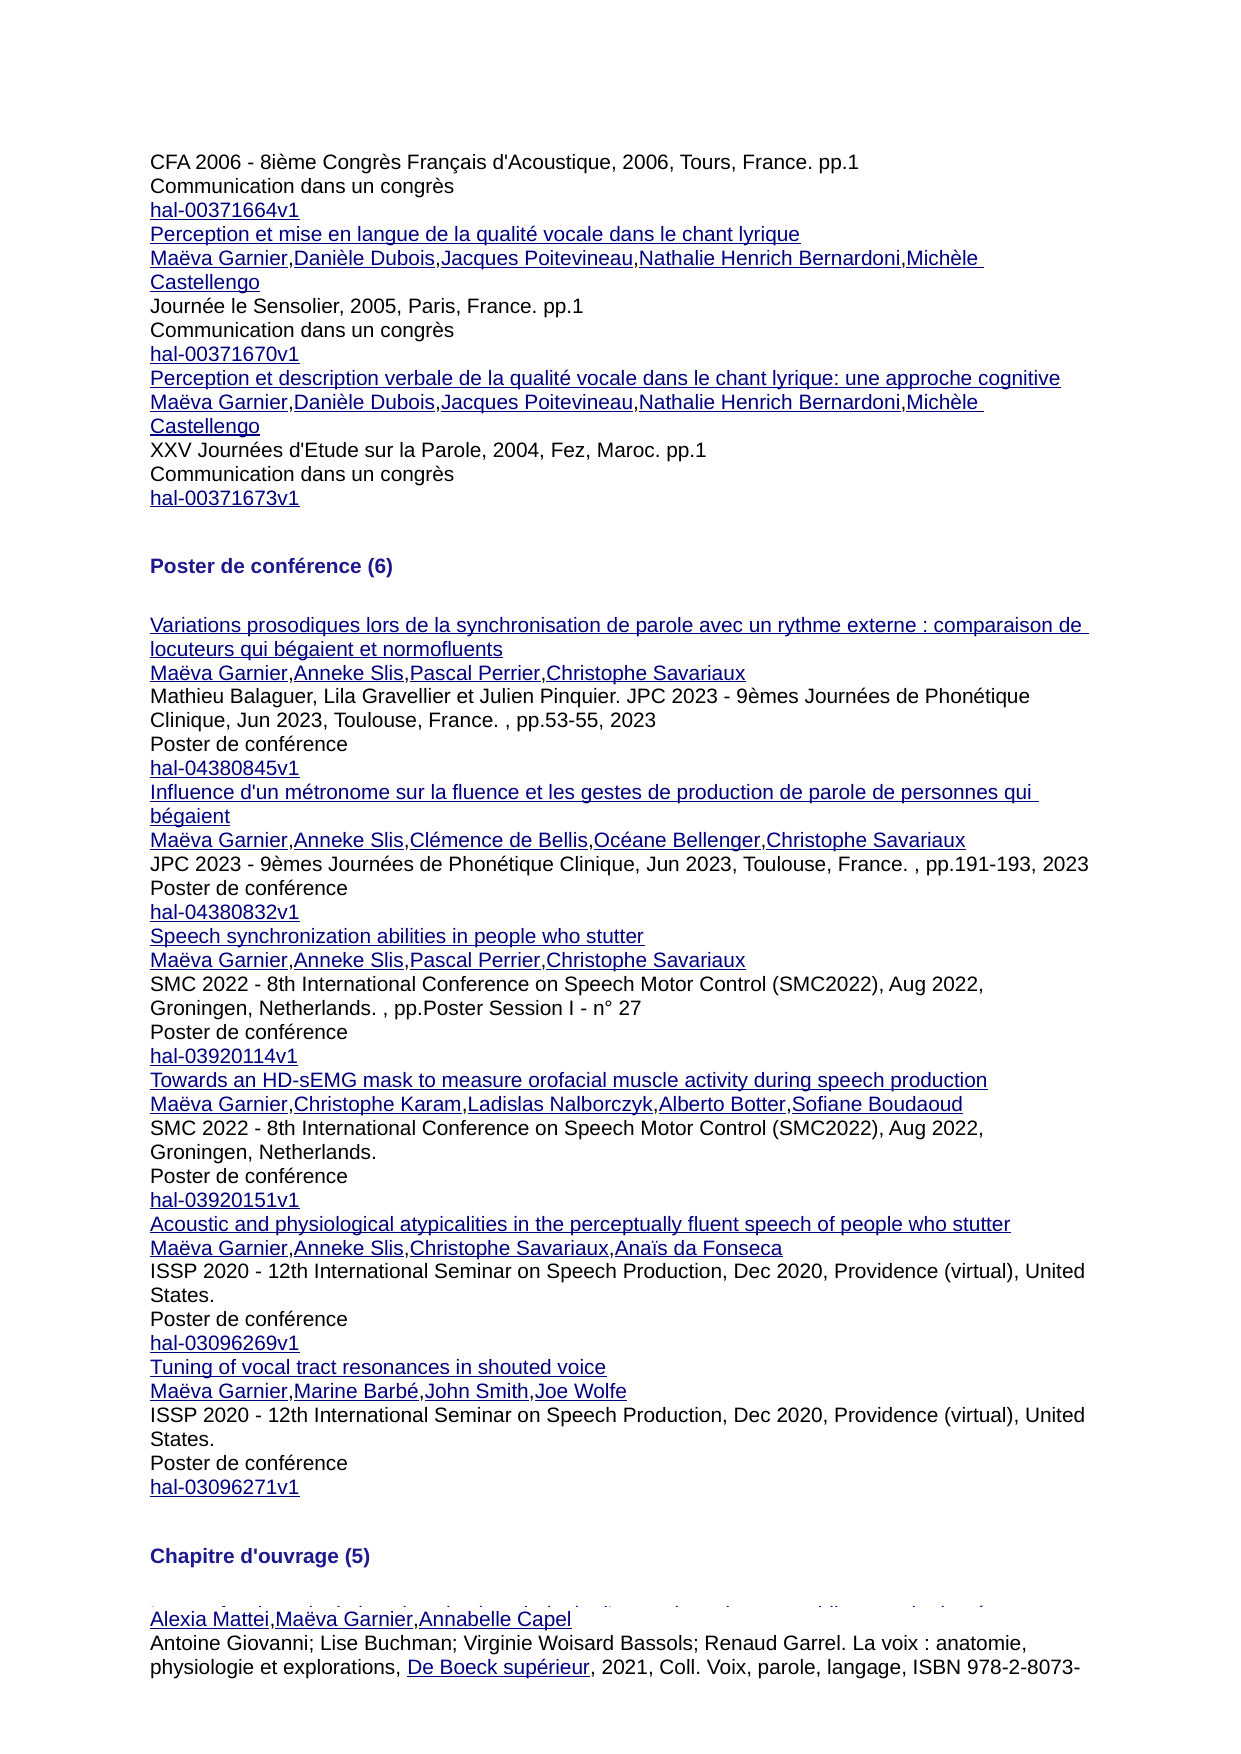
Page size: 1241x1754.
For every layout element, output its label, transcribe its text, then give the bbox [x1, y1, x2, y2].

table_cell Perception et description verbale de la qualité vocale dans le chant lyrique: une approche cognitive Maëva Garnier,Danièle Dubois,Jacques Poitevineau,Nathalie Henrich Bernardoni,Michèle Castellengo XXV Journées d'Etude sur la Parole, 2004, Fez, Maroc. pp.1 Communication dans un congrès hal-00371673v1 [150, 366, 1090, 509]
table_header Variations prosodiques lors de la synchronisation de parole avec un rythme externe : comparaison de locuteurs qui bégaient et normofluents Maëva Garnier,Anneke Slis,Pascal Perrier,Christophe Savariaux Mathieu Balaguer, Lila Gravellier et Julien Pinquier. JPC 2023 - 9èmes Journées de Phonétique Clinique, Jun 2023, Toulouse, France. , pp.53-55, 2023 Poster de conférence hal-04380845v1 [150, 613, 1090, 780]
table_cell Perception et mise en langue de la qualité vocale dans le chant lyrique Maëva Garnier,Danièle Dubois,Jacques Poitevineau,Nathalie Henrich Bernardoni,Michèle Castellengo Journée le Sensolier, 2005, Paris, France. pp.1 Communication dans un congrès hal-00371670v1 [150, 222, 1090, 366]
table_cell CFA 2006 - 8ième Congrès Français d'Acoustique, 2006, Tours, France. pp.1 Communication dans un congrès hal-00371664v1 [150, 150, 1090, 222]
table_cell Towards an HD-sEMG mask to measure orofacial muscle activity during speech production Maëva Garnier,Christophe Karam,Ladislas Nalborczyk,Alberto Botter,Sofiane Boudaoud SMC 2022 - 8th International Conference on Speech Motor Control (SMC2022), Aug 2022, Groningen, Netherlands. Poster de conférence hal-03920151v1 [150, 1068, 1090, 1211]
subtitle Chapitre d'ouvrage (5) [150, 1544, 1090, 1568]
subtitle Poster de conférence (6) [150, 554, 1090, 578]
table_cell Acoustic and physiological atypicalities in the perceptually fluent speech of people who stutter Maëva Garnier,Anneke Slis,Christophe Savariaux,Anaïs da Fonseca ISSP 2020 - 12th International Seminar on Speech Production, Dec 2020, Providence (virtual), United States. Poster de conférence hal-03096269v1 [150, 1211, 1090, 1355]
table_header Les professionnels de la voix : physiopathologie d'une voix endurante et bilan vocal adapté – L'exemple des enseignants Alexia Mattei,Maëva Garnier,Annabelle Capel Antoine Giovanni; Lise Buchman; Virginie Woisard Bassols; Renaud Garrel. La voix : anatomie, physiologie et explorations, De Boeck supérieur, 2021, Coll. Voix, parole, langage, ISBN 978-2-8073-2492-3 Chapitre d'ouvrage hal-03508587v1 [150, 1602, 1090, 1679]
table_cell Speech synchronization abilities in people who stutter Maëva Garnier,Anneke Slis,Pascal Perrier,Christophe Savariaux SMC 2022 - 8th International Conference on Speech Motor Control (SMC2022), Aug 2022, Groningen, Netherlands. , pp.Poster Session I - n° 27 Poster de conférence hal-03920114v1 [150, 924, 1090, 1068]
table_cell Tuning of vocal tract resonances in shouted voice Maëva Garnier,Marine Barbé,John Smith,Joe Wolfe ISSP 2020 - 12th International Seminar on Speech Production, Dec 2020, Providence (virtual), United States. Poster de conférence hal-03096271v1 [150, 1355, 1090, 1499]
table_cell Influence d'un métronome sur la fluence et les gestes de production de parole de personnes qui bégaient Maëva Garnier,Anneke Slis,Clémence de Bellis,Océane Bellenger,Christophe Savariaux JPC 2023 - 9èmes Journées de Phonétique Clinique, Jun 2023, Toulouse, France. , pp.191-193, 2023 Poster de conférence hal-04380832v1 [150, 780, 1090, 924]
